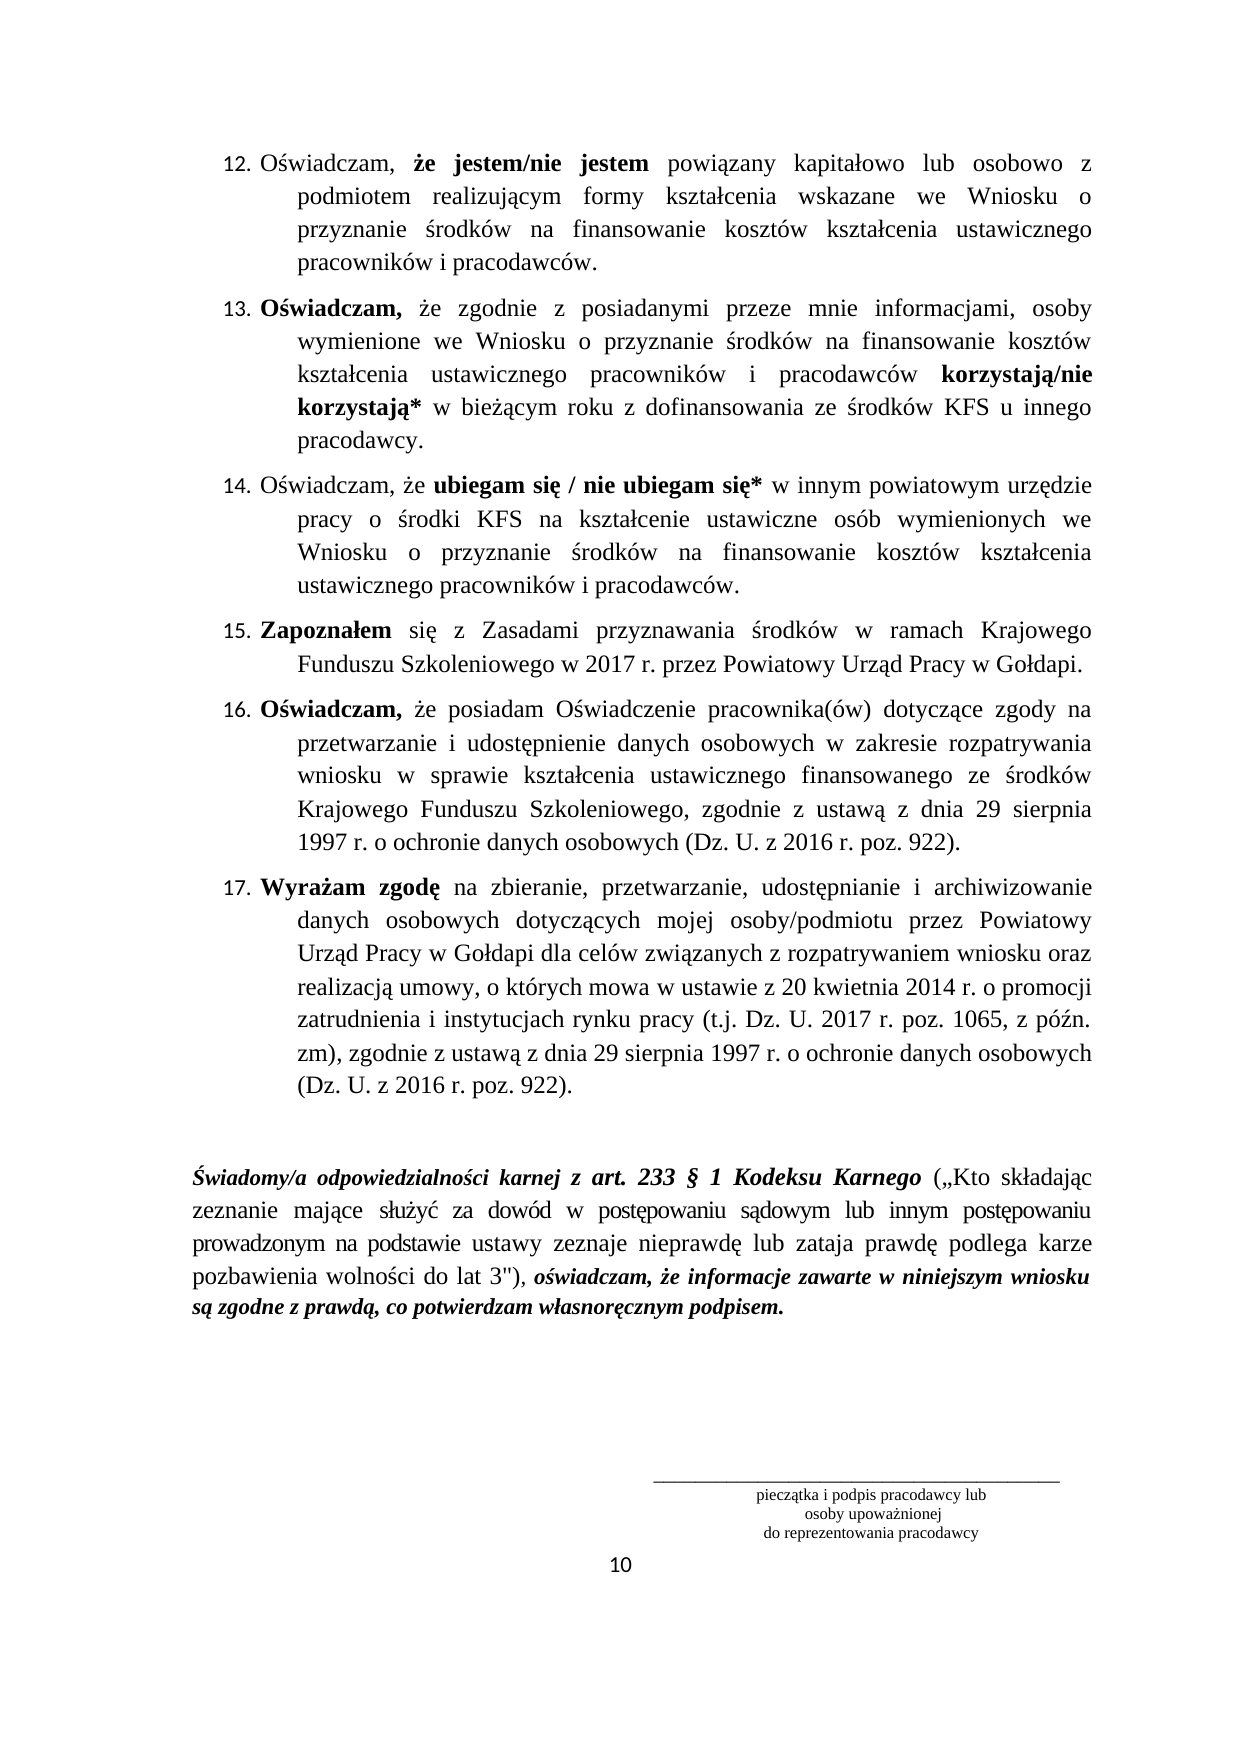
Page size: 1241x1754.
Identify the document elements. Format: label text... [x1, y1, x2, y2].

list Oświadczam, że jestem/nie jestem powiązany kapitałowo lub osobowo z podmiotem realizującym formy kształcenia wskazane we Wniosku o przyznanie środków na finansowanie kosztów kształcenia ustawicznego pracowników i pracodawców. [222, 148, 1092, 276]
text osoby upoważnionej [148, 1504, 1092, 1523]
text pieczątka i podpis pracodawcy lub [148, 1484, 1092, 1504]
list Wyrażam zgodę na zbieranie, przetwarzanie, udostępnianie i archiwizowanie danych osobowych dotyczących mojej osoby/podmiotu przez Powiatowy Urząd Pracy w Gołdapi dla celów związanych z rozpatrywaniem wniosku oraz realizacją umowy, o których mowa w ustawie z 20 kwietnia 2014 r. o promocji zatrudnienia i instytucjach rynku pracy (t.j. Dz. U. 2017 r. poz. 1065, z późn. zm), zgodnie z ustawą z dnia 29 sierpnia 1997 r. o ochronie danych osobowych (Dz. U. z 2016 r. poz. 922). [222, 872, 1092, 1099]
text do reprezentowania pracodawcy [148, 1523, 1092, 1542]
list Świadomy/a odpowiedzialności karnej z art. 233 § 1 Kodeksu Karnego („Kto składając zeznanie mające służyć za dowód w postępowaniu sądowym lub innym postępowaniu prowadzonym na podstawie ustawy zeznaje nieprawdę lub zataja prawdę podlega karze pozbawienia wolności do lat 3"), oświadczam, że informacje zawarte w niniejszym wniosku są zgodne z prawdą, co potwierdzam własnoręcznym podpisem. [192, 1162, 1092, 1320]
text _______________________________________ [148, 1460, 1092, 1484]
list Oświadczam, że posiadam Oświadczenie pracownika(ów) dotyczące zgody na przetwarzanie i udostępnienie danych osobowych w zakresie rozpatrywania wniosku w sprawie kształcenia ustawicznego finansowanego ze środków Krajowego Funduszu Szkoleniowego, zgodnie z ustawą z dnia 29 sierpnia 1997 r. o ochronie danych osobowych (Dz. U. z 2016 r. poz. 922). [222, 694, 1092, 855]
list Oświadczam, że ubiegam się / nie ubiegam się* w innym powiatowym urzędzie pracy o środki KFS na kształcenie ustawiczne osób wymienionych we Wniosku o przyznanie środków na finansowanie kosztów kształcenia ustawicznego pracowników i pracodawców. [222, 471, 1092, 599]
list Oświadczam, że zgodnie z posiadanymi przeze mnie informacjami, osoby wymienione we Wniosku o przyznanie środków na finansowanie kosztów kształcenia ustawicznego pracowników i pracodawców korzystają/nie korzystają* w bieżącym roku z dofinansowania ze środków KFS u innego pracodawcy. [222, 293, 1092, 454]
list Zapoznałem się z Zasadami przyznawania środków w ramach Krajowego Funduszu Szkoleniowego w 2017 r. przez Powiatowy Urząd Pracy w Gołdapi. [222, 615, 1092, 677]
